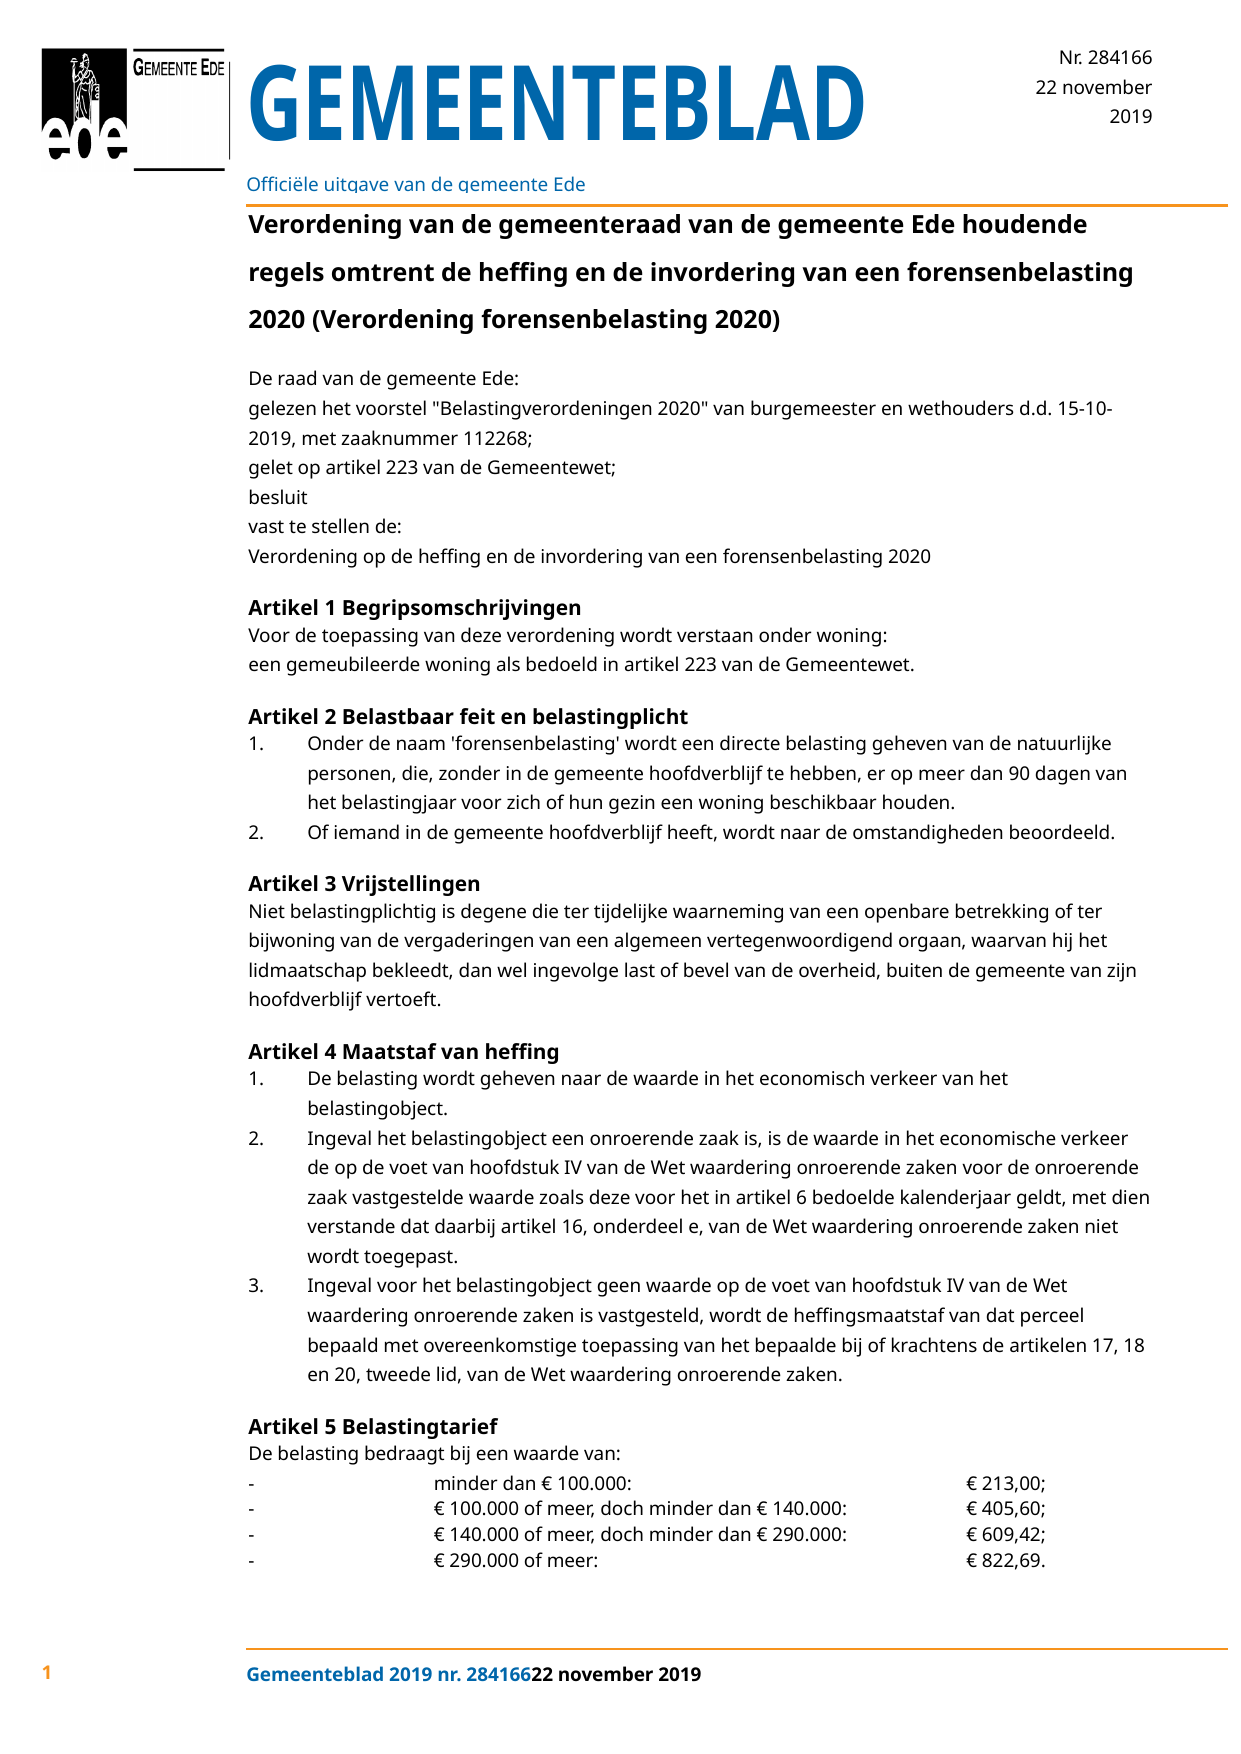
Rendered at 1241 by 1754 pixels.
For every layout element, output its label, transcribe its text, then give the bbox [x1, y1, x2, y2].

text Artikel 2 Belastbaar feit en belastingplicht [248, 702, 1152, 730]
table_cell - [248, 1496, 433, 1521]
text Verordening op de heffing en de invordering van een forensenbelasting 2020 [248, 543, 1152, 569]
text Artikel 1 Begripsomschrijvingen [248, 593, 1152, 622]
text Voor de toepassing van deze verordening wordt verstaan onder woning: [248, 622, 1152, 648]
table_cell - [248, 1521, 433, 1547]
table_cell € 100.000 of meer, doch minder dan € 140.000: [434, 1496, 966, 1521]
list Of iemand in de gemeente hoofdverblijf heeft, wordt naar de omstandigheden beoordeeld. [248, 819, 1152, 845]
text De raad van de gemeente Ede: [248, 366, 1152, 391]
table_cell - [248, 1547, 433, 1573]
text De belasting bedraagt bij een waarde van: [248, 1440, 1152, 1466]
text gelet op artikel 223 van de Gemeentewet; [248, 454, 1152, 480]
list Onder de naam 'forensenbelasting' wordt een directe belasting geheven van de natuurlijke personen, die, zonder in de gemeente hoofdverblijf te hebben, er op meer dan 90 dagen van het belastingjaar voor zich of hun gezin een woning beschikbaar houden. [248, 730, 1152, 815]
picture [41, 47, 231, 172]
text Artikel 3 Vrijstellingen [248, 869, 1152, 898]
table_cell € 609,42; [966, 1521, 1152, 1547]
table_cell € 405,60; [966, 1496, 1152, 1521]
text een gemeubileerde woning als bedoeld in artikel 223 van de Gemeentewet. [248, 651, 1152, 677]
text vast te stellen de: [248, 513, 1152, 539]
table_cell € 140.000 of meer, doch minder dan € 290.000: [434, 1521, 966, 1547]
table_header - [248, 1470, 433, 1496]
text Verordening van de gemeenteraad van de gemeente Ede houdende regels omtrent de heffing en de invordering van een forensenbelasting 2020 (Verordening forensenbelasting 2020) [248, 207, 1152, 336]
list Ingeval voor het belastingobject geen waarde op de voet van hoofdstuk IV van de Wet waardering onroerende zaken is vastgesteld, wordt de heffingsmaatstaf van dat perceel bepaald met overeenkomstige toepassing van het bepaalde bij of krachtens de artikelen 17, 18 en 20, tweede lid, van de Wet waardering onroerende zaken. [248, 1273, 1152, 1387]
text Artikel 4 Maatstaf van heffing [248, 1037, 1152, 1066]
text Artikel 5 Belastingtarief [248, 1412, 1152, 1440]
text Niet belastingplichtig is degene die ter tijdelijke waarneming van een openbare betrekking of ter bijwoning van de vergaderingen van een algemeen vertegenwoordigend orgaan, waarvan hij het lidmaatschap bekleedt, dan wel ingevolge last of bevel van de overheid, buiten de gemeente van zijn hoofdverblijf vertoeft. [248, 898, 1152, 1012]
table_header minder dan € 100.000: [434, 1470, 966, 1496]
text besluit [248, 484, 1152, 509]
list Ingeval het belastingobject een onroerende zaak is, is de waarde in het economische verkeer de op de voet van hoofdstuk IV van de Wet waardering onroerende zaken voor de onroerende zaak vastgestelde waarde zoals deze voor het in artikel 6 bedoelde kalenderjaar geldt, met dien verstande dat daarbij artikel 16, onderdeel e, van de Wet waardering onroerende zaken niet wordt toegepast. [248, 1125, 1152, 1269]
text gelezen het voorstel "Belastingverordeningen 2020" van burgemeester en wethouders d.d. 15-10-2019, met zaaknummer 112268; [248, 395, 1152, 450]
table_cell € 290.000 of meer: [434, 1547, 966, 1573]
table_cell € 822,69. [966, 1547, 1152, 1573]
table_header € 213,00; [966, 1470, 1152, 1496]
list De belasting wordt geheven naar de waarde in het economisch verkeer van het belastingobject. [248, 1066, 1152, 1121]
